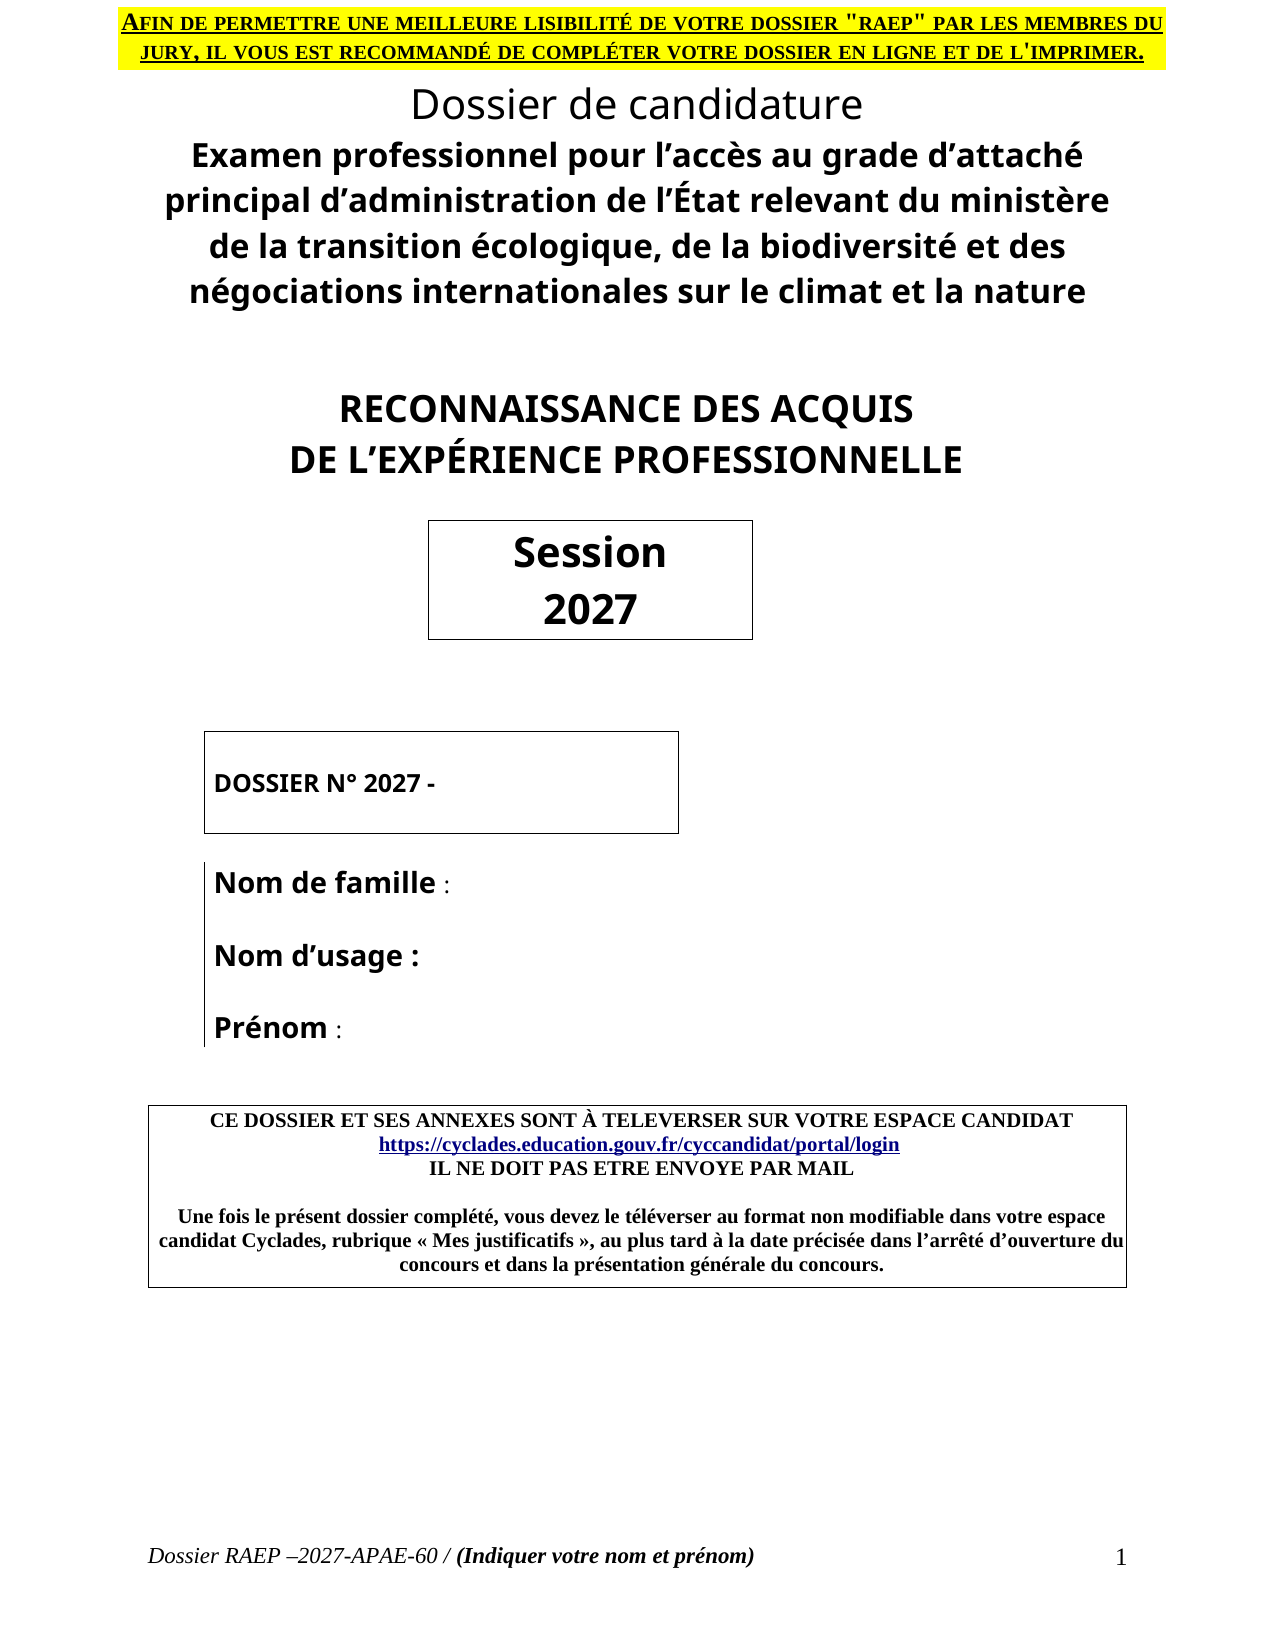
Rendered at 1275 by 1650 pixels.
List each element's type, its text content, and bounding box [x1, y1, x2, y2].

text Prénom : [205, 1008, 1127, 1047]
text Session 2027 [429, 521, 752, 639]
text Examen professionnel pour l’accès au grade d’attaché principal d’administration de l’État relevant du ministère de la transition écologique, de la biodiversité et des négociations internationales sur le climat et la nature [148, 132, 1127, 313]
text Une fois le présent dossier complété, vous devez le téléverser au format non modifiable dans votre espace candidat Cyclades, rubrique « Mes justificatifs », au plus tard à la date précisée dans l’arrêté d’ouverture du concours et dans la présentation générale du concours. [149, 1201, 1126, 1276]
text Afin de permettre une meilleure lisibilité de votre dossier "raep" par les membres du jury, il vous est recommandé de compléter votre dossier en ligne et de l'imprimer. [118, 7, 1166, 65]
text Nom de famille : [205, 862, 1127, 902]
text CE DOSSIER ET SES ANNEXES SONT À TELEVERSER SUR VOTRE ESPACE CANDIDAT https://cyclades.education.gouv.fr/cyccandidat/portal/login IL NE DOIT PAS ETRE ENVOYE PAR MAIL [149, 1106, 1126, 1180]
text Dossier de candidature [103, 0, 1181, 132]
text Nom d’usage : [205, 935, 1127, 974]
text DOSSIER N° 2027 - [205, 762, 678, 799]
table_header RECONNAISSANCE DES ACQUIS DE L’EXPÉRIENCE PROFESSIONNELLE [99, 370, 1144, 497]
